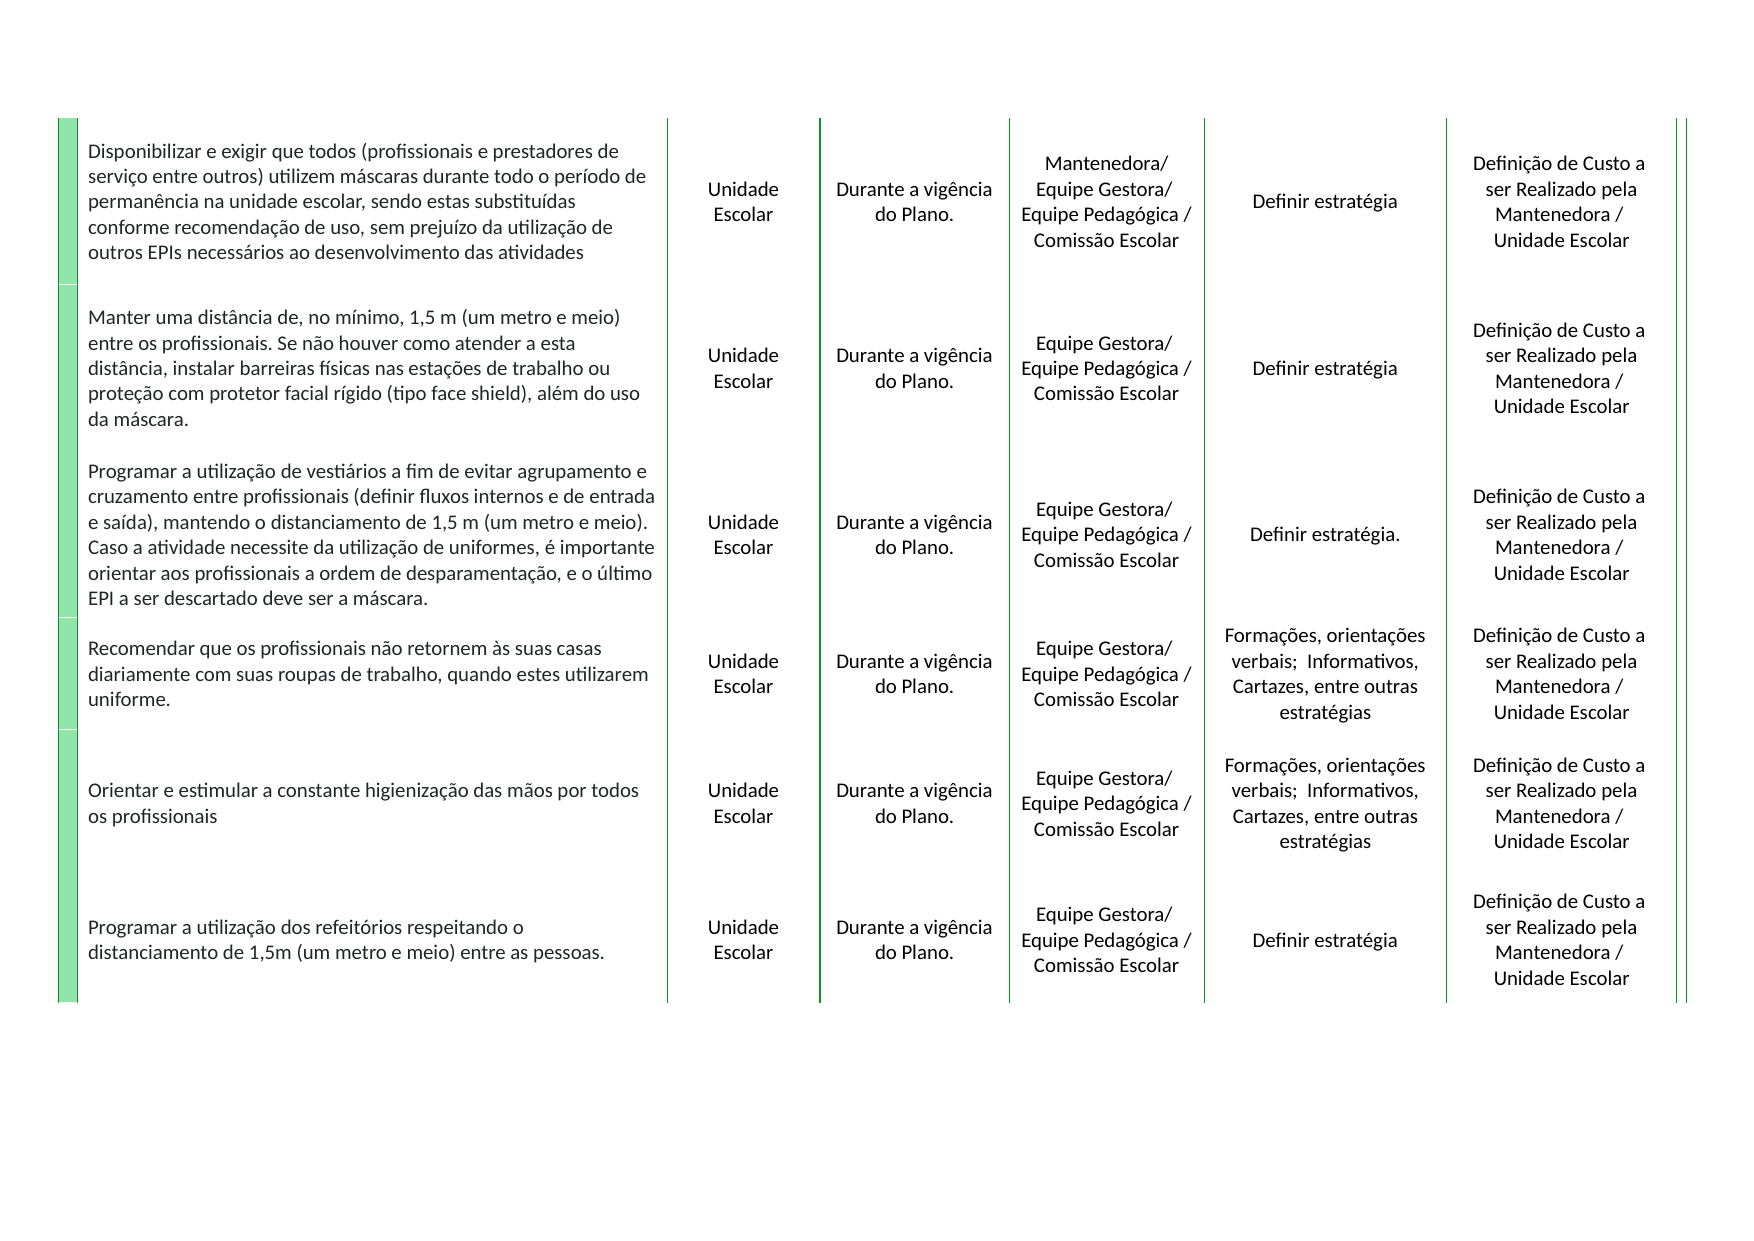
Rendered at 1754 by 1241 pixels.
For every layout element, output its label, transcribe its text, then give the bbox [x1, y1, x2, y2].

table_cell Formações, orientações verbais; Informativos, Cartazes, entre outras estratégias [1205, 618, 1446, 729]
table_cell Definição de Custo a ser Realizado pela Mantenedora / Unidade Escolar [1447, 730, 1676, 877]
table_cell Definir estratégia [1205, 285, 1446, 451]
table_cell Recomendar que os profissionais não retornem às suas casas diariamente com suas roupas de trabalho, quando estes utilizarem uniforme. [78, 618, 667, 729]
table_cell Durante a vigência do Plano. [821, 877, 1009, 1002]
table_cell Durante a vigência do Plano. [821, 285, 1009, 451]
table_cell Definição de Custo a ser Realizado pela Mantenedora / Unidade Escolar [1447, 877, 1676, 1002]
table_cell Unidade Escolar [668, 451, 819, 617]
table_cell [59, 730, 77, 877]
table_cell [59, 451, 77, 617]
table_cell [59, 118, 77, 284]
table_cell Definição de Custo a ser Realizado pela Mantenedora / Unidade Escolar [1447, 118, 1676, 284]
table_cell Unidade Escolar [668, 730, 819, 877]
table_cell Equipe Gestora/ Equipe Pedagógica / Comissão Escolar [1010, 877, 1204, 1002]
table_cell Definição de Custo a ser Realizado pela Mantenedora / Unidade Escolar [1447, 451, 1676, 617]
table_cell [1677, 730, 1686, 877]
table_cell Definir estratégia [1205, 118, 1446, 284]
table_cell Equipe Gestora/ Equipe Pedagógica / Comissão Escolar [1010, 618, 1204, 729]
table_cell Programar a utilização dos refeitórios respeitando o distanciamento de 1,5m (um metro e meio) entre as pessoas. [78, 877, 667, 1002]
table_cell Equipe Gestora/ Equipe Pedagógica / Comissão Escolar [1010, 730, 1204, 877]
table_cell Durante a vigência do Plano. [821, 618, 1009, 729]
table_cell Definir estratégia [1205, 877, 1446, 1002]
table_cell Mantenedora/ Equipe Gestora/ Equipe Pedagógica / Comissão Escolar [1010, 118, 1204, 284]
table_cell Definição de Custo a ser Realizado pela Mantenedora / Unidade Escolar [1447, 285, 1676, 451]
table_cell [1677, 451, 1686, 617]
table_cell Unidade Escolar [668, 618, 819, 729]
table_cell Disponibilizar e exigir que todos (profissionais e prestadores de serviço entre outros) utilizem máscaras durante todo o período de permanência na unidade escolar, sendo estas substituídas conforme recomendação de uso, sem prejuízo da utilização de outros EPIs necessários ao desenvolvimento das atividades [78, 118, 667, 284]
table_cell Definição de Custo a ser Realizado pela Mantenedora / Unidade Escolar [1447, 618, 1676, 729]
table_cell Durante a vigência do Plano. [821, 730, 1009, 877]
table_cell Unidade Escolar [668, 877, 819, 1002]
table_cell Unidade Escolar [668, 285, 819, 451]
table_cell Durante a vigência do Plano. [821, 118, 1009, 284]
table_cell Unidade Escolar [668, 118, 819, 284]
table_cell Manter uma distância de, no mínimo, 1,5 m (um metro e meio) entre os profissionais. Se não houver como atender a esta distância, instalar barreiras físicas nas estações de trabalho ou proteção com protetor facial rígido (tipo face shield), além do uso da máscara. [78, 285, 667, 451]
table_cell Definir estratégia. [1205, 451, 1446, 617]
table_cell Formações, orientações verbais; Informativos, Cartazes, entre outras estratégias [1205, 730, 1446, 877]
table_cell Equipe Gestora/ Equipe Pedagógica / Comissão Escolar [1010, 451, 1204, 617]
table_cell [1677, 877, 1686, 1002]
table_cell [59, 285, 77, 451]
table_cell [1677, 118, 1686, 284]
table_cell Durante a vigência do Plano. [821, 451, 1009, 617]
table_cell [1677, 618, 1686, 729]
table_cell [59, 877, 77, 1002]
table_cell Orientar e estimular a constante higienização das mãos por todos os profissionais [78, 730, 667, 877]
table_cell Programar a utilização de vestiários a fim de evitar agrupamento e cruzamento entre profissionais (definir fluxos internos e de entrada e saída), mantendo o distanciamento de 1,5 m (um metro e meio). Caso a atividade necessite da utilização de uniformes, é importante orientar aos profissionais a ordem de desparamentação, e o último EPI a ser descartado deve ser a máscara. [78, 451, 667, 617]
table_cell [1677, 285, 1686, 451]
table_cell Equipe Gestora/ Equipe Pedagógica / Comissão Escolar [1010, 285, 1204, 451]
table_cell [59, 618, 77, 729]
